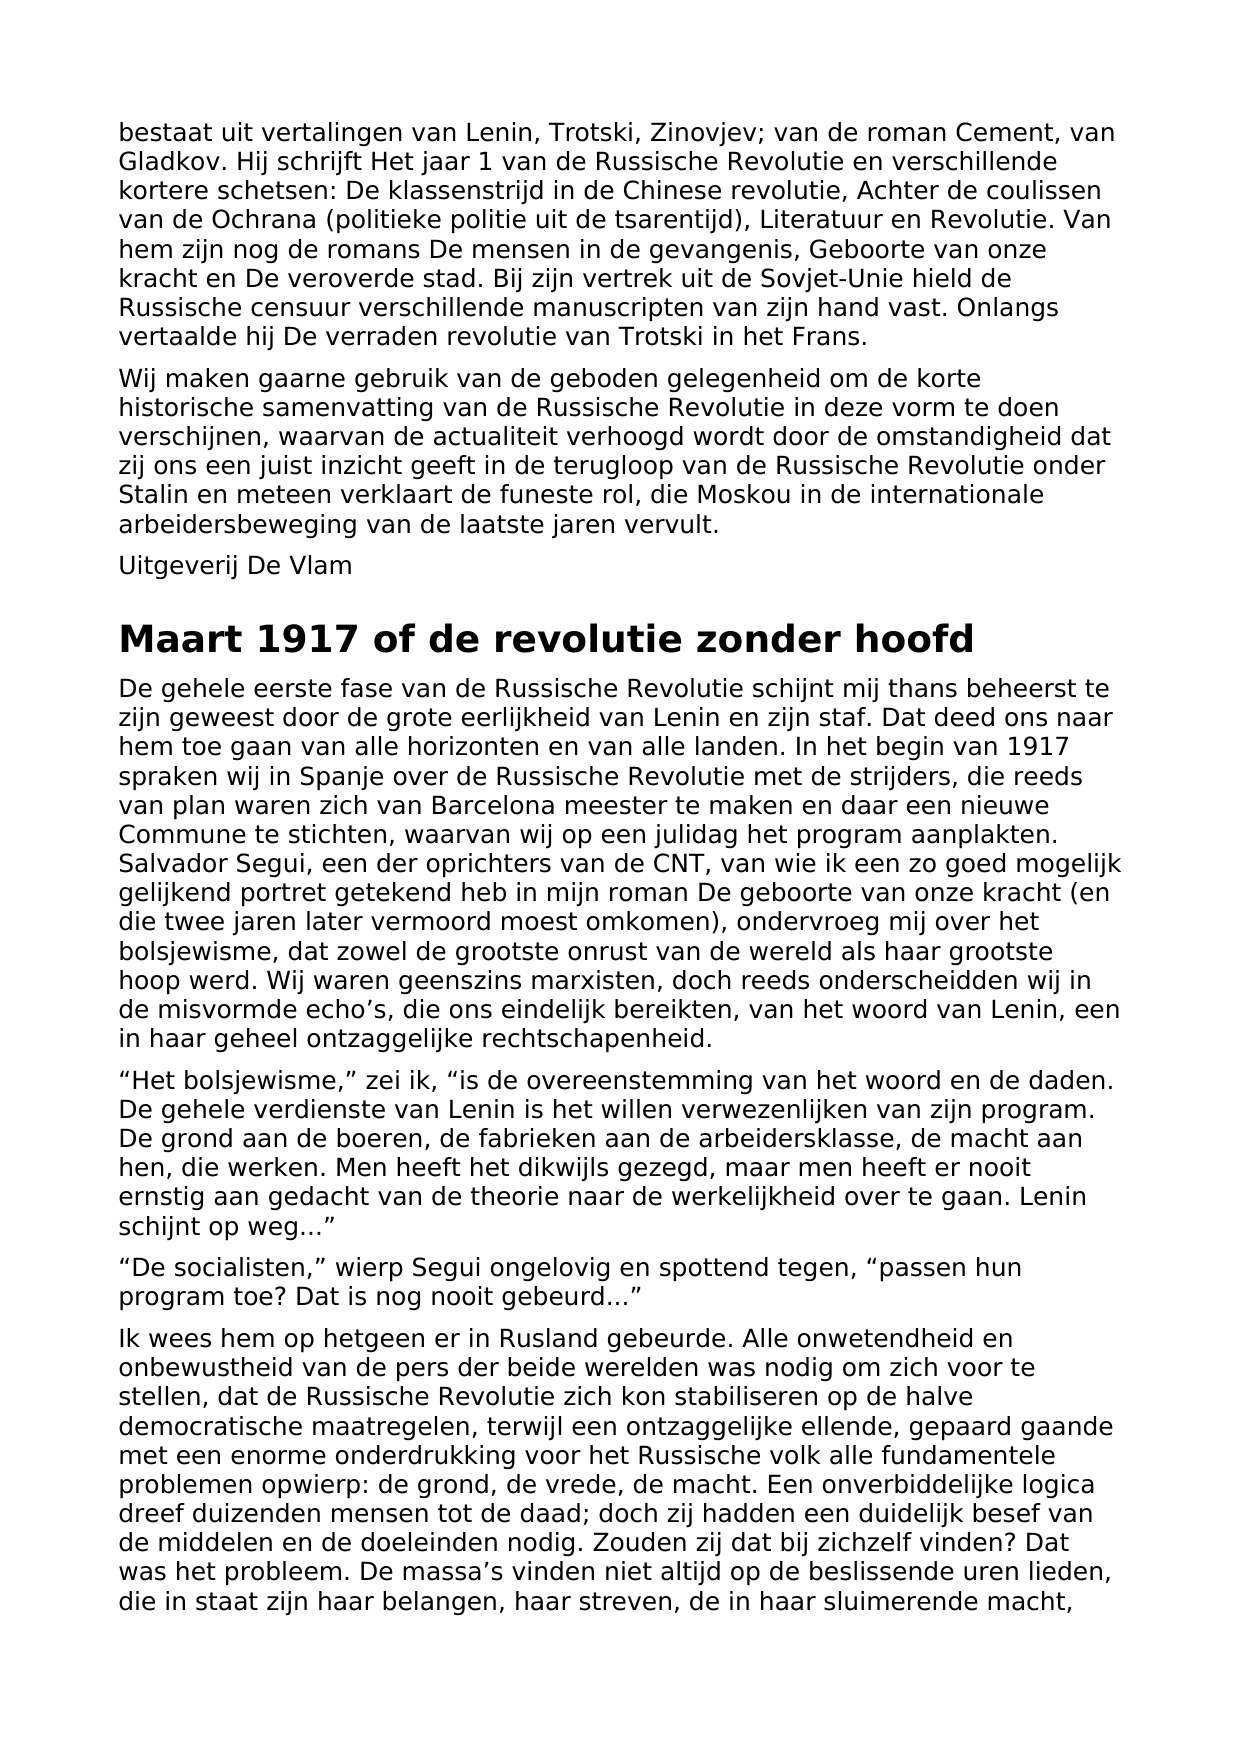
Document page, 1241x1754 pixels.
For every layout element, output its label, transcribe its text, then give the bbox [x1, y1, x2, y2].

text De gehele eerste fase van de Russische Revolutie schijnt mij thans beheerst te zijn geweest door de grote eerlijkheid van Lenin en zijn staf. Dat deed ons naar hem toe gaan van alle horizonten en van alle landen. In het begin van 1917 spraken wij in Spanje over de Russische Revolutie met de strijders, die reeds van plan waren zich van Barcelona meester te maken en daar een nieuwe Commune te stichten, waarvan wij op een julidag het program aanplakten. Salvador Segui, een der oprichters van de CNT, van wie ik een zo goed mogelijk gelijkend portret getekend heb in mijn roman De geboorte van onze kracht (en die twee jaren later vermoord moest omkomen), ondervroeg mij over het bolsjewisme, dat zowel de grootste onrust van de wereld als haar grootste hoop werd. Wij waren geenszins marxisten, doch reeds onderscheidden wij in de misvormde echo’s, die ons eindelijk bereikten, van het woord van Lenin, een in haar geheel ontzaggelijke rechtschapenheid. [118, 674, 1122, 1053]
text Ik wees hem op hetgeen er in Rusland gebeurde. Alle onwetendheid en onbewustheid van de pers der beide werelden was nodig om zich voor te stellen, dat de Russische Revolutie zich kon stabiliseren op de halve democratische maatregelen, terwijl een ontzaggelijke ellende, gepaard gaande met een enorme onderdrukking voor het Russische volk alle fundamentele problemen opwierp: de grond, de vrede, de macht. Een onverbiddelijke logica dreef duizenden mensen tot de daad; doch zij hadden een duidelijk besef van de middelen en de doeleinden nodig. Zouden zij dat bij zichzelf vinden? Dat was het probleem. De massa’s vinden niet altijd op de beslissende uren lieden, die in staat zijn haar belangen, haar streven, de in haar sluimerende macht, [118, 1324, 1122, 1616]
subtitle Maart 1917 of de revolutie zonder hoofd [118, 618, 1122, 662]
text bestaat uit vertalingen van Lenin, Trotski, Zinovjev; van de roman Cement, van Gladkov. Hij schrijft Het jaar 1 van de Russische Revolutie en verschillende kortere schetsen: De klassenstrijd in de Chinese revolutie, Achter de coulissen van de Ochrana (politieke politie uit de tsarentijd), Literatuur en Revolutie. Van hem zijn nog de romans De mensen in de gevangenis, Geboorte van onze kracht en De veroverde stad. Bij zijn vertrek uit de Sovjet-Unie hield de Russische censuur verschillende manuscripten van zijn hand vast. Onlangs vertaalde hij De verraden revolutie van Trotski in het Frans. [118, 118, 1122, 351]
text Wij maken gaarne gebruik van de geboden gelegenheid om de korte historische samenvatting van de Russische Revolutie in deze vorm te doen verschijnen, waarvan de actualiteit verhoogd wordt door de omstandigheid dat zij ons een juist inzicht geeft in de terugloop van de Russische Revolutie onder Stalin en meteen verklaart de funeste rol, die Moskou in de internationale arbeidersbeweging van de laatste jaren vervult. [118, 364, 1122, 539]
text Uitgeverij De Vlam [118, 551, 1122, 581]
text “De socialisten,” wierp Segui ongelovig en spottend tegen, “passen hun program toe? Dat is nog nooit gebeurd...” [118, 1253, 1122, 1312]
text “Het bolsjewisme,” zei ik, “is de overeenstemming van het woord en de daden. De gehele verdienste van Lenin is het willen verwezenlijken van zijn program. De grond aan de boeren, de fabrieken aan de arbeidersklasse, de macht aan hen, die werken. Men heeft het dikwijls gezegd, maar men heeft er nooit ernstig aan gedacht van de theorie naar de werkelijkheid over te gaan. Lenin schijnt op weg...” [118, 1066, 1122, 1241]
